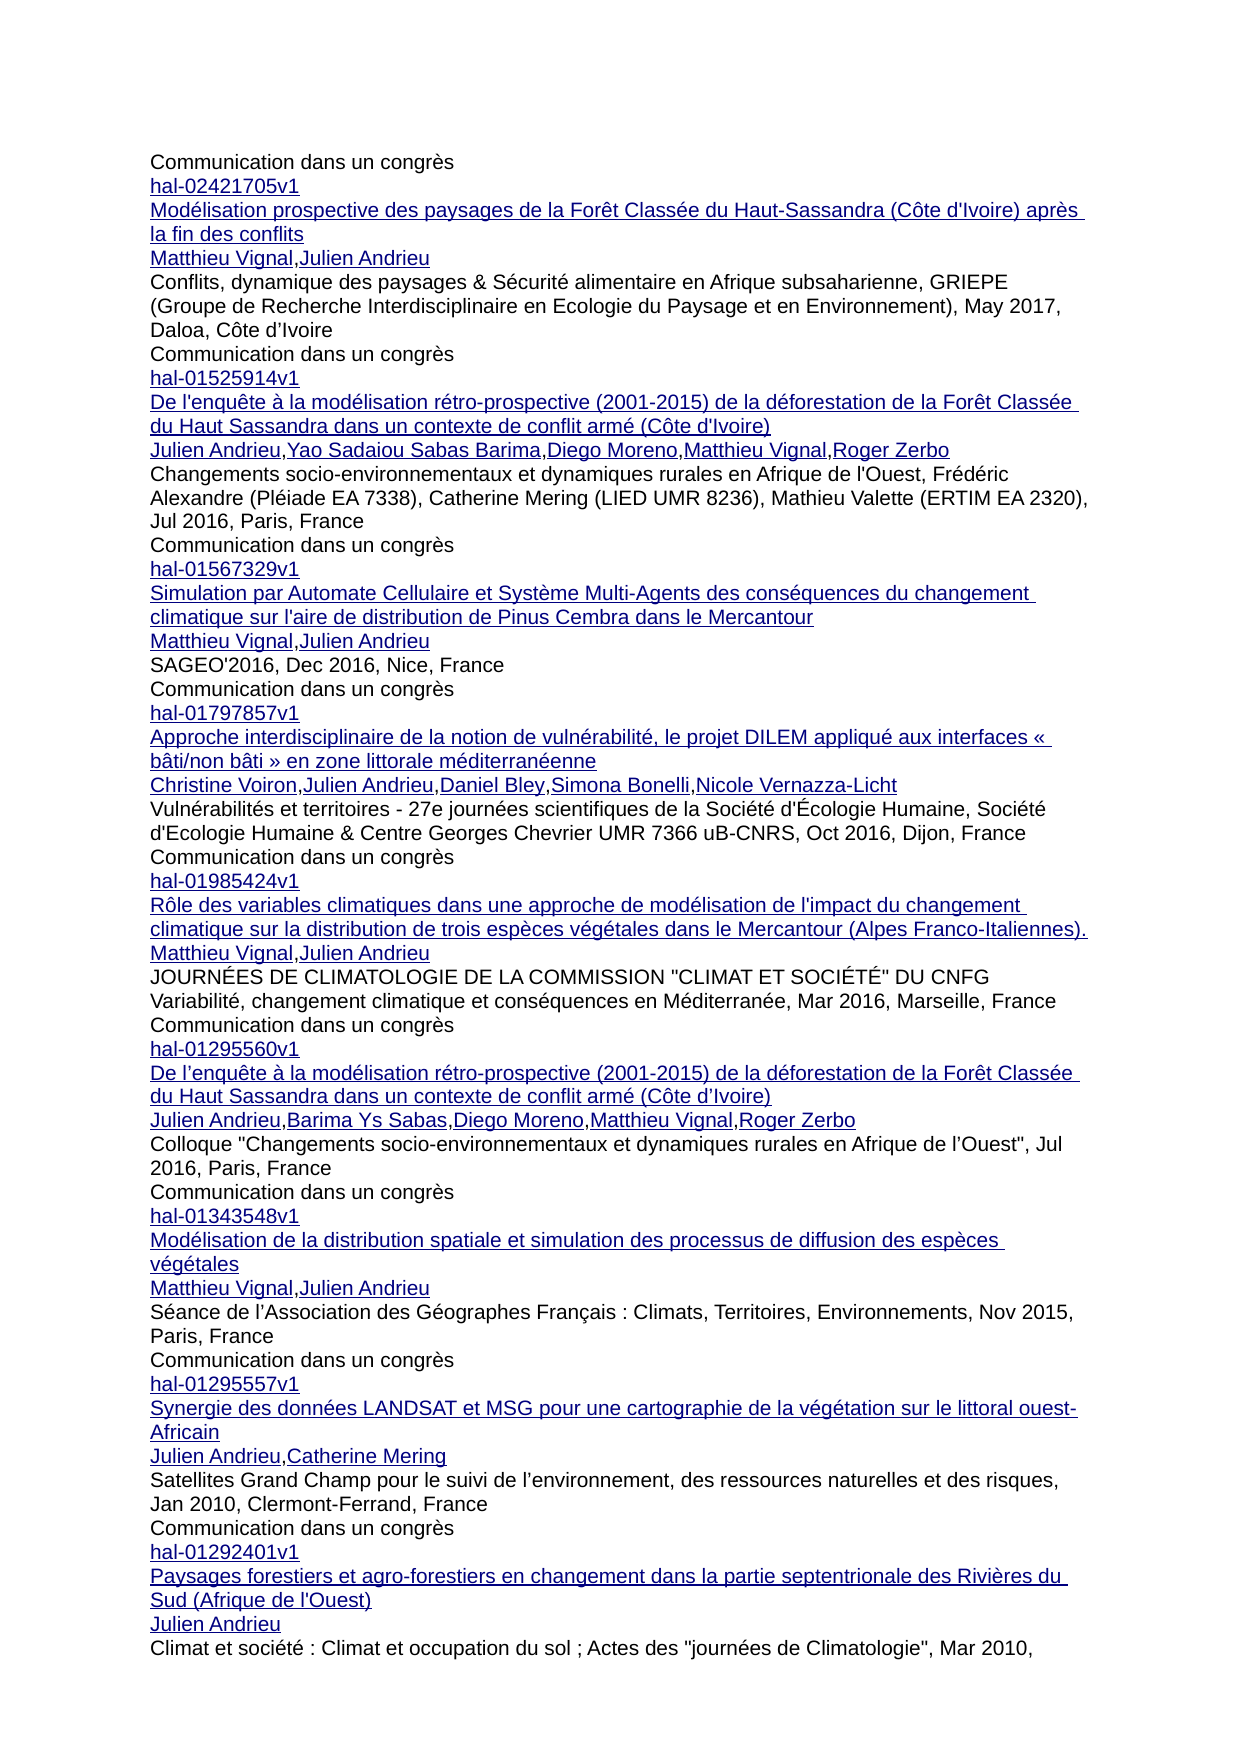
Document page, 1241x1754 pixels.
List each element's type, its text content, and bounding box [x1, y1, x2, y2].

table_cell Simulation par Automate Cellulaire et Système Multi-Agents des conséquences du changement climatique sur l'aire de distribution de Pinus Cembra dans le Mercantour Matthieu Vignal,Julien Andrieu SAGEO'2016, Dec 2016, Nice, France Communication dans un congrès hal-01797857v1 [150, 581, 1090, 725]
table_cell Modélisation prospective des paysages de la Forêt Classée du Haut-Sassandra (Côte d'Ivoire) après la fin des conflits Matthieu Vignal,Julien Andrieu Conflits, dynamique des paysages & Sécurité alimentaire en Afrique subsaharienne, GRIEPE (Groupe de Recherche Interdisciplinaire en Ecologie du Paysage et en Environnement), May 2017, Daloa, Côte d’Ivoire Communication dans un congrès hal-01525914v1 [150, 198, 1090, 389]
table_cell Synergie des données LANDSAT et MSG pour une cartographie de la végétation sur le littoral ouest-Africain Julien Andrieu,Catherine Mering Satellites Grand Champ pour le suivi de l’environnement, des ressources naturelles et des risques, Jan 2010, Clermont-Ferrand, France Communication dans un congrès hal-01292401v1 [150, 1396, 1090, 1563]
table_cell Rôle des variables climatiques dans une approche de modélisation de l'impact du changement climatique sur la distribution de trois espèces végétales dans le Mercantour (Alpes Franco-Italiennes). Matthieu Vignal,Julien Andrieu JOURNÉES DE CLIMATOLOGIE DE LA COMMISSION "CLIMAT ET SOCIÉTÉ" DU CNFG Variabilité, changement climatique et conséquences en Méditerranée, Mar 2016, Marseille, France Communication dans un congrès hal-01295560v1 [150, 893, 1090, 1060]
table_cell Paysages forestiers et agro-forestiers en changement dans la partie septentrionale des Rivières du Sud (Afrique de l'Ouest) Julien Andrieu Climat et société : Climat et occupation du sol ; Actes des "journées de Climatologie", Mar 2010, [150, 1564, 1090, 1659]
table_cell Communication dans un congrès hal-02421705v1 [150, 150, 1090, 198]
table_cell Approche interdisciplinaire de la notion de vulnérabilité, le projet DILEM appliqué aux interfaces « bâti/non bâti » en zone littorale méditerranéenne Christine Voiron,Julien Andrieu,Daniel Bley,Simona Bonelli,Nicole Vernazza-Licht Vulnérabilités et territoires - 27e journées scientifiques de la Société d'Écologie Humaine, Société d'Ecologie Humaine & Centre Georges Chevrier UMR 7366 uB-CNRS, Oct 2016, Dijon, France Communication dans un congrès hal-01985424v1 [150, 725, 1090, 893]
table_cell De l’enquête à la modélisation rétro-prospective (2001-2015) de la déforestation de la Forêt Classée du Haut Sassandra dans un contexte de conflit armé (Côte d’Ivoire) Julien Andrieu,Barima Ys Sabas,Diego Moreno,Matthieu Vignal,Roger Zerbo Colloque "Changements socio-environnementaux et dynamiques rurales en Afrique de l’Ouest", Jul 2016, Paris, France Communication dans un congrès hal-01343548v1 [150, 1060, 1090, 1228]
table_cell Modélisation de la distribution spatiale et simulation des processus de diffusion des espèces végétales Matthieu Vignal,Julien Andrieu Séance de l’Association des Géographes Français : Climats, Territoires, Environnements, Nov 2015, Paris, France Communication dans un congrès hal-01295557v1 [150, 1228, 1090, 1396]
table_cell De l'enquête à la modélisation rétro-prospective (2001-2015) de la déforestation de la Forêt Classée du Haut Sassandra dans un contexte de conflit armé (Côte d'Ivoire) Julien Andrieu,Yao Sadaiou Sabas Barima,Diego Moreno,Matthieu Vignal,Roger Zerbo Changements socio-environnementaux et dynamiques rurales en Afrique de l'Ouest, Frédéric Alexandre (Pléiade EA 7338), Catherine Mering (LIED UMR 8236), Mathieu Valette (ERTIM EA 2320), Jul 2016, Paris, France Communication dans un congrès hal-01567329v1 [150, 390, 1090, 581]
